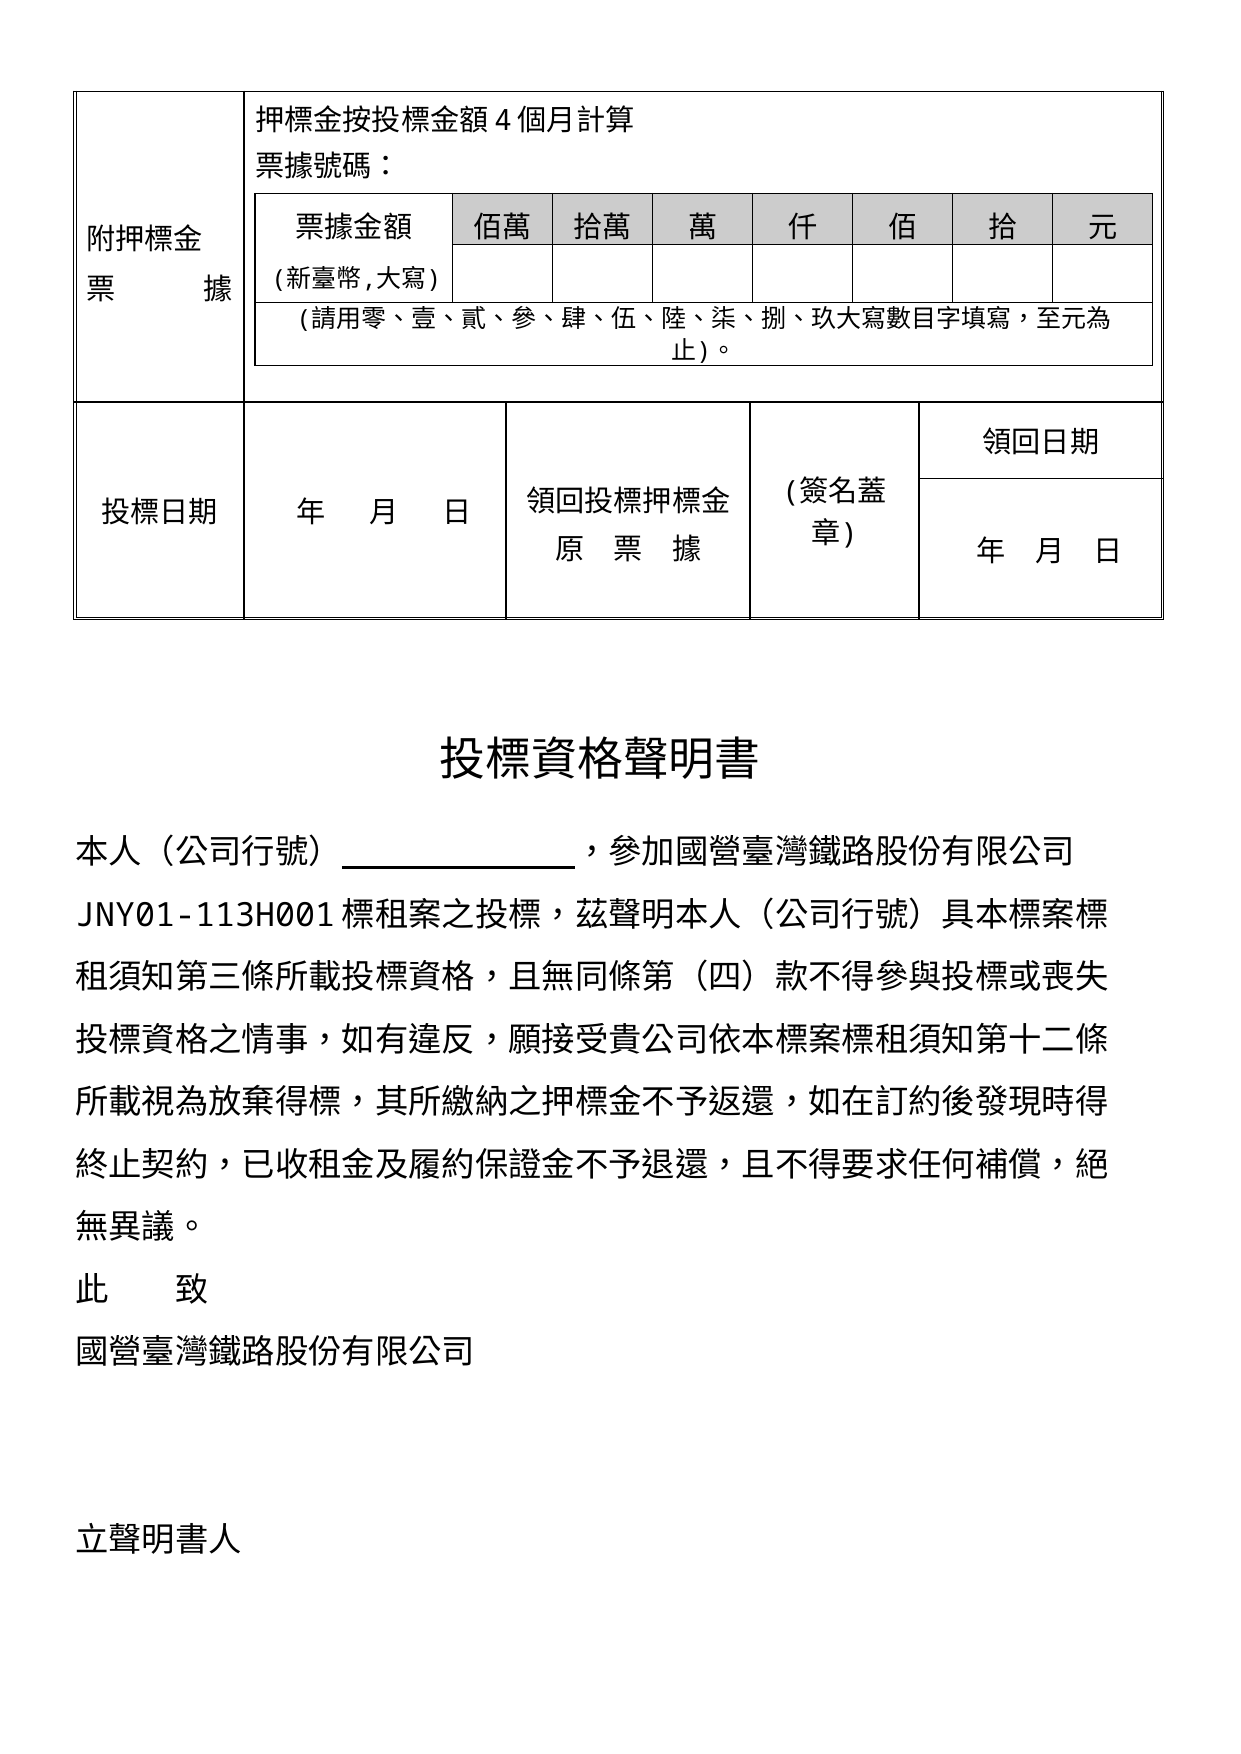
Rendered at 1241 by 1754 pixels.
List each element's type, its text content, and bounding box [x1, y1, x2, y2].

table_header 票據金額 (新臺幣,大寫) [256, 194, 452, 302]
table_cell [653, 245, 752, 302]
table_cell 年 月 日 [920, 479, 1161, 617]
table_cell 年 月 日 [245, 403, 505, 617]
table_header 元 [1053, 194, 1152, 244]
text 立聲明書人 [75, 1495, 1125, 1557]
table_header 拾萬 [553, 194, 652, 244]
table_cell 領回日期 [920, 403, 1161, 478]
table_cell [853, 245, 952, 302]
text 投標資格聲明書 [75, 682, 1125, 807]
text 國營臺灣鐵路股份有限公司 [75, 1307, 1125, 1370]
table_header 佰萬 [453, 194, 552, 244]
table_header 萬 [653, 194, 752, 244]
table_cell (請用零、壹、貳、參、肆、伍、陸、柒、捌、玖大寫數目字填寫，至元為止)。 [256, 303, 1152, 365]
table_header 佰 [853, 194, 952, 244]
table_cell 投標日期 [77, 403, 243, 617]
table_cell [453, 245, 552, 302]
table_cell 押標金按投標金額4個月計算 票據號碼： [245, 92, 1161, 401]
table_cell [753, 245, 852, 302]
table_cell 領回投標押標金 原 票 據 [507, 403, 749, 617]
table_cell (簽名蓋章) [751, 403, 918, 617]
table_cell [953, 245, 1052, 302]
text 本人（公司行號） ，參加國營臺灣鐵路股份有限公司JNY01-113H001標租案之投標，茲聲明本人（公司行號）具本標案標租須知第三條所載投標資格，且無同條第（四）款不得參與投標或喪失投標資格之情事，如有違反，願接受貴公司依本標案標租須知第十二條所載視為放棄得標，其所繳納之押標金不予返還，如在訂約後發現時得終止契約，已收租金及履約保證金不予退還，且不得要求任何補償，絕無異議。 [75, 807, 1125, 1245]
table_cell 附押標金 票 據 [77, 92, 243, 401]
table_cell [1053, 245, 1152, 302]
table_header 仟 [753, 194, 852, 244]
text 此 致 [75, 1245, 1125, 1307]
table_header 拾 [953, 194, 1052, 244]
table_cell [553, 245, 652, 302]
